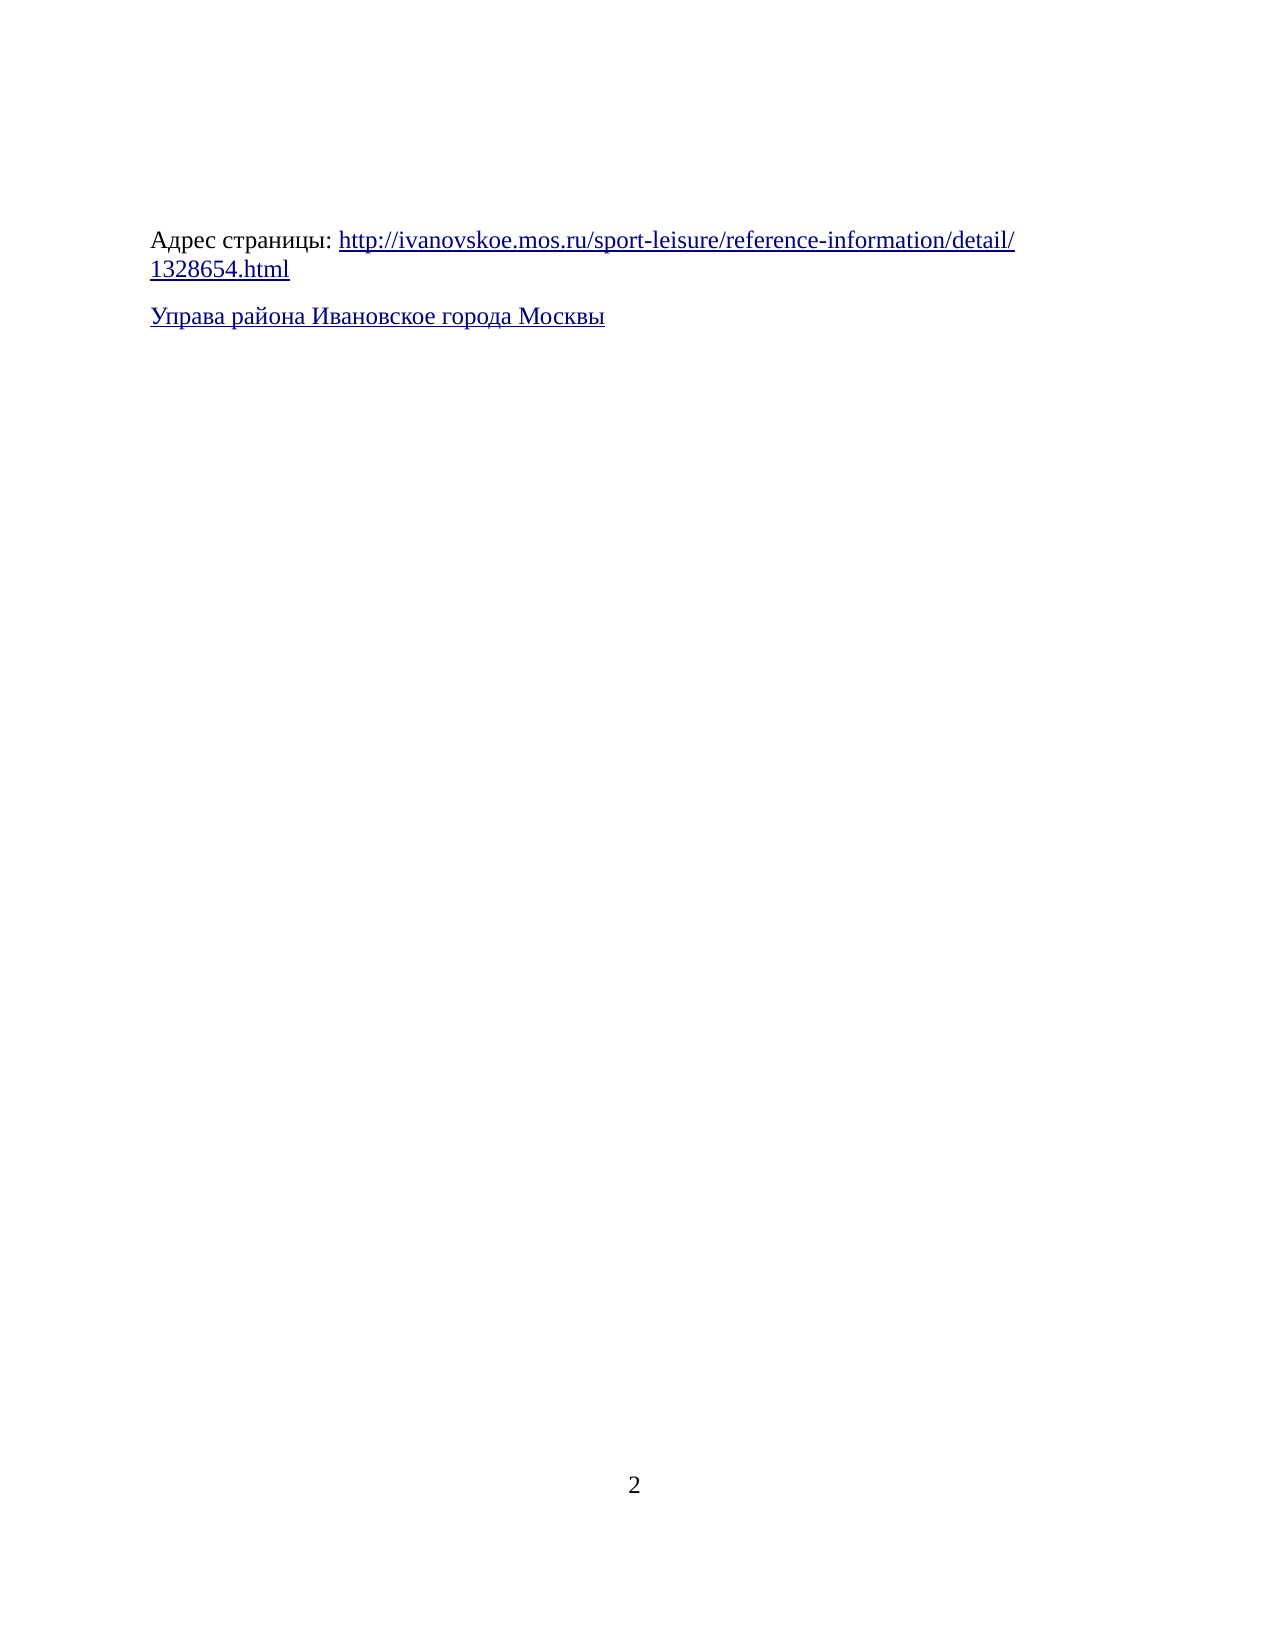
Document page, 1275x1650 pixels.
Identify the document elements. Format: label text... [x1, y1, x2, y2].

text Управа района Ивановское города Москвы [150, 301, 1125, 329]
text Адрес страницы: http://ivanovskoe.mos.ru/sport-leisure/reference-information/detail/1328654.html [150, 225, 1125, 283]
